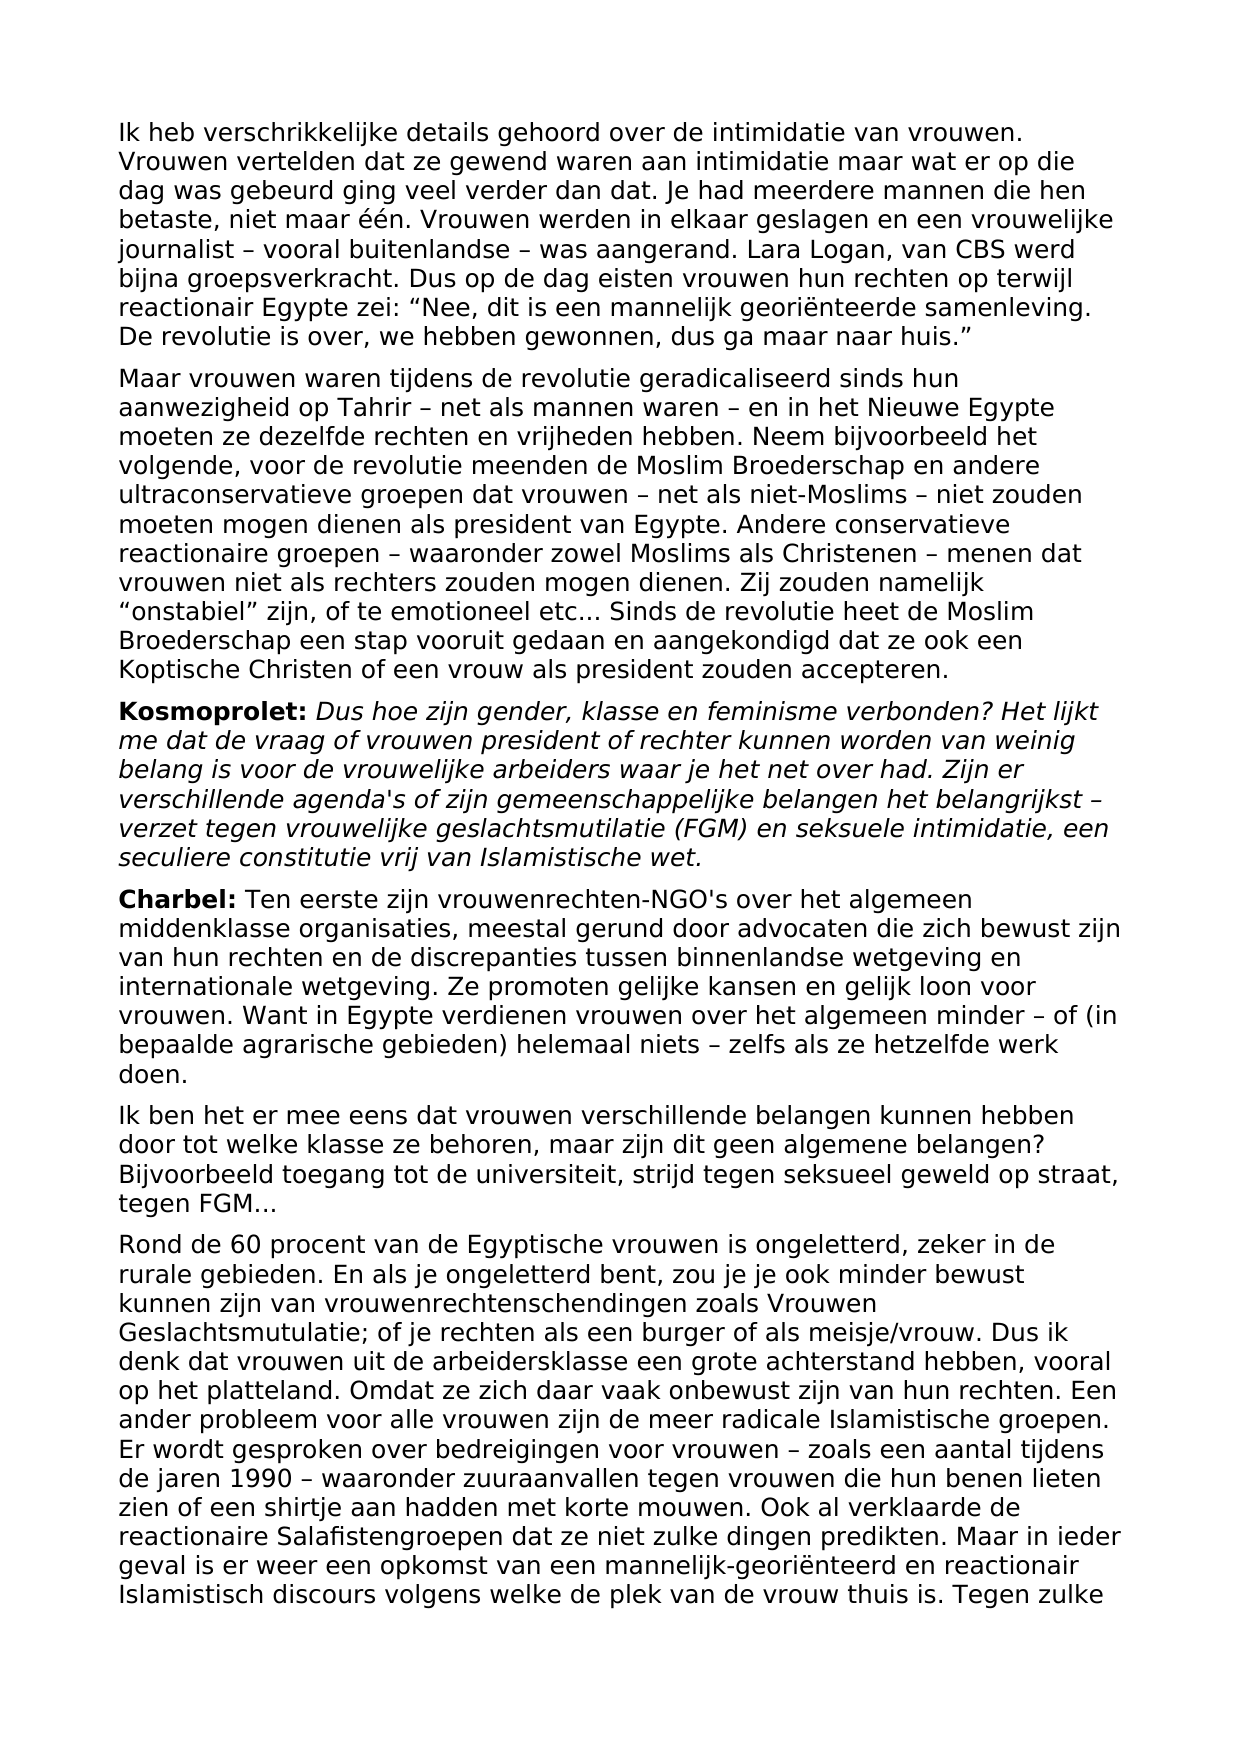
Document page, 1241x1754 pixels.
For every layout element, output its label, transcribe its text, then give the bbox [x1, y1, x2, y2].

text Ik heb verschrikkelijke details gehoord over de intimidatie van vrouwen. Vrouwen vertelden dat ze gewend waren aan intimidatie maar wat er op die dag was gebeurd ging veel verder dan dat. Je had meerdere mannen die hen betaste, niet maar één. Vrouwen werden in elkaar geslagen en een vrouwelijke journalist – vooral buitenlandse – was aangerand. Lara Logan, van CBS werd bijna groepsverkracht. Dus op de dag eisten vrouwen hun rechten op terwijl reactionair Egypte zei: “Nee, dit is een mannelijk georiënteerde samenleving. De revolutie is over, we hebben gewonnen, dus ga maar naar huis.” [118, 118, 1122, 351]
text Rond de 60 procent van de Egyptische vrouwen is ongeletterd, zeker in de rurale gebieden. En als je ongeletterd bent, zou je je ook minder bewust kunnen zijn van vrouwenrechtenschendingen zoals Vrouwen Geslachtsmutulatie; of je rechten als een burger of als meisje/vrouw. Dus ik denk dat vrouwen uit de arbeidersklasse een grote achterstand hebben, vooral op het platteland. Omdat ze zich daar vaak onbewust zijn van hun rechten. Een ander probleem voor alle vrouwen zijn de meer radicale Islamistische groepen. Er wordt gesproken over bedreigingen voor vrouwen – zoals een aantal tijdens de jaren 1990 – waaronder zuuraanvallen tegen vrouwen die hun benen lieten zien of een shirtje aan hadden met korte mouwen. Ook al verklaarde de reactionaire Salafistengroepen dat ze niet zulke dingen predikten. Maar in ieder geval is er weer een opkomst van een mannelijk-georiënteerd en reactionair Islamistisch discours volgens welke de plek van de vrouw thuis is. Tegen zulke [118, 1231, 1122, 1610]
text Charbel: Ten eerste zijn vrouwenrechten-NGO's over het algemeen middenklasse organisaties, meestal gerund door advocaten die zich bewust zijn van hun rechten en de discrepanties tussen binnenlandse wetgeving en internationale wetgeving. Ze promoten gelijke kansen en gelijk loon voor vrouwen. Want in Egypte verdienen vrouwen over het algemeen minder – of (in bepaalde agrarische gebieden) helemaal niets – zelfs als ze hetzelfde werk doen. [118, 885, 1122, 1089]
text Maar vrouwen waren tijdens de revolutie geradicaliseerd sinds hun aanwezigheid op Tahrir – net als mannen waren – en in het Nieuwe Egypte moeten ze dezelfde rechten en vrijheden hebben. Neem bijvoorbeeld het volgende, voor de revolutie meenden de Moslim Broederschap en andere ultraconservatieve groepen dat vrouwen – net als niet-Moslims – niet zouden moeten mogen dienen als president van Egypte. Andere conservatieve reactionaire groepen – waaronder zowel Moslims als Christenen – menen dat vrouwen niet als rechters zouden mogen dienen. Zij zouden namelijk “onstabiel” zijn, of te emotioneel etc... Sinds de revolutie heet de Moslim Broederschap een stap vooruit gedaan en aangekondigd dat ze ook een Koptische Christen of een vrouw als president zouden accepteren. [118, 364, 1122, 685]
text Ik ben het er mee eens dat vrouwen verschillende belangen kunnen hebben door tot welke klasse ze behoren, maar zijn dit geen algemene belangen? Bijvoorbeeld toegang tot de universiteit, strijd tegen seksueel geweld op straat, tegen FGM... [118, 1101, 1122, 1218]
text Kosmoprolet: Dus hoe zijn gender, klasse en feminisme verbonden? Het lijkt me dat de vraag of vrouwen president of rechter kunnen worden van weinig belang is voor de vrouwelijke arbeiders waar je het net over had. Zijn er verschillende agenda's of zijn gemeenschappelijke belangen het belangrijkst – verzet tegen vrouwelijke geslachtsmutilatie (FGM) en seksuele intimidatie, een seculiere constitutie vrij van Islamistische wet. [118, 697, 1122, 872]
